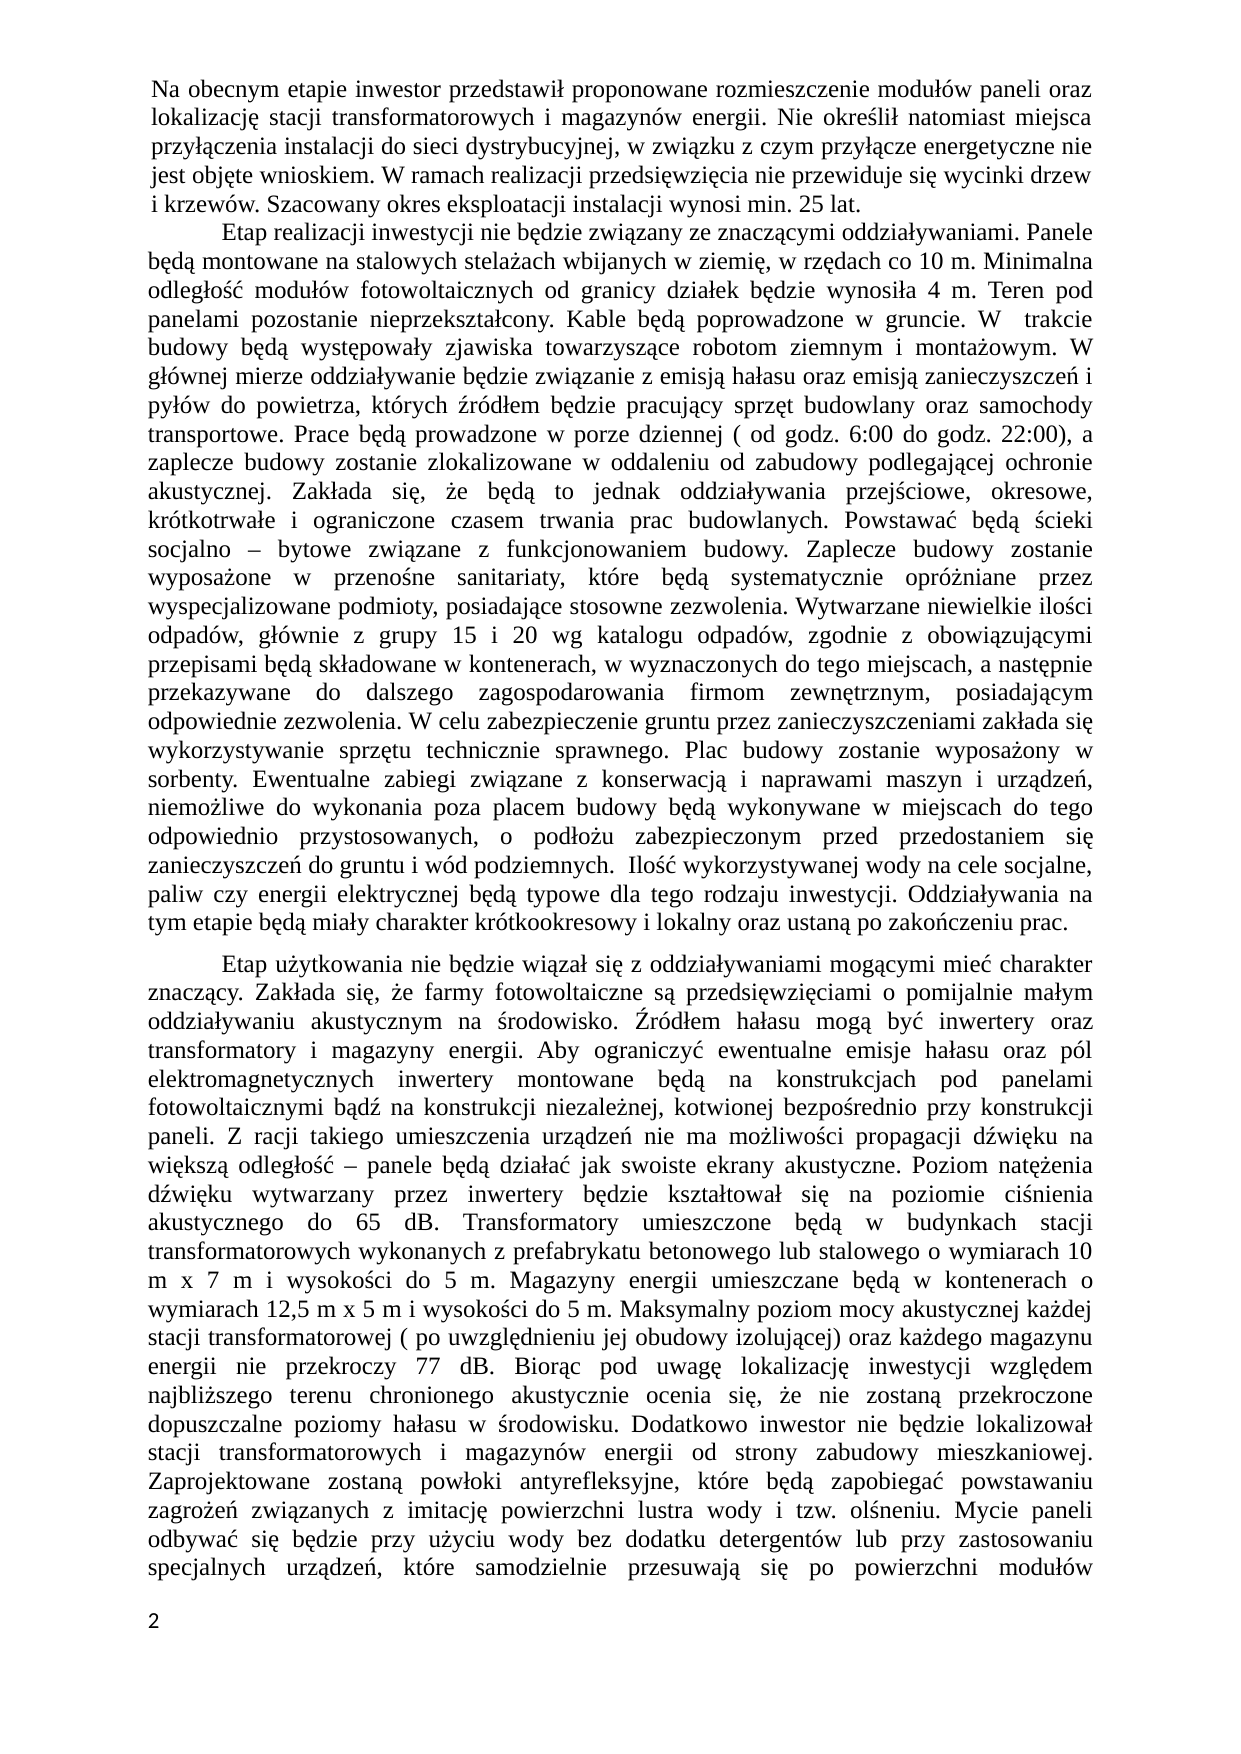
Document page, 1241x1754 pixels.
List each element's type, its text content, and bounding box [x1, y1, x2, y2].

text Etap użytkowania nie będzie wiązał się z oddziaływaniami mogącymi mieć charakter znaczący. Zakłada się, że farmy fotowoltaiczne są przedsięwzięciami o pomijalnie małym oddziaływaniu akustycznym na środowisko. Źródłem hałasu mogą być inwertery oraz transformatory i magazyny energii. Aby ograniczyć ewentualne emisje hałasu oraz pól elektromagnetycznych inwertery montowane będą na konstrukcjach pod panelami fotowoltaicznymi bądź na konstrukcji niezależnej, kotwionej bezpośrednio przy konstrukcji paneli. Z racji takiego umieszczenia urządzeń nie ma możliwości propagacji dźwięku na większą odległość – panele będą działać jak swoiste ekrany akustyczne. Poziom natężenia dźwięku wytwarzany przez inwertery będzie kształtował się na poziomie ciśnienia akustycznego do 65 dB. Transformatory umieszczone będą w budynkach stacji transformatorowych wykonanych z prefabrykatu betonowego lub stalowego o wymiarach 10 m x 7 m i wysokości do 5 m. Magazyny energii umieszczane będą w kontenerach o wymiarach 12,5 m x 5 m i wysokości do 5 m. Maksymalny poziom mocy akustycznej każdej stacji transformatorowej ( po uwzględnieniu jej obudowy izolującej) oraz każdego magazynu energii nie przekroczy 77 dB. Biorąc pod uwagę lokalizację inwestycji względem najbliższego terenu chronionego akustycznie ocenia się, że nie zostaną przekroczone dopuszczalne poziomy hałasu w środowisku. Dodatkowo inwestor nie będzie lokalizował stacji transformatorowych i magazynów energii od strony zabudowy mieszkaniowej. Zaprojektowane zostaną powłoki antyrefleksyjne, które będą zapobiegać powstawaniu zagrożeń związanych z imitację powierzchni lustra wody i tzw. olśneniu. Mycie paneli odbywać się będzie przy użyciu wody bez dodatku detergentów lub przy zastosowaniu specjalnych urządzeń, które samodzielnie przesuwają się po powierzchni modułów [148, 949, 1094, 1581]
list Etap realizacji inwestycji nie będzie związany ze znaczącymi oddziaływaniami. Panele będą montowane na stalowych stelażach wbijanych w ziemię, w rzędach co 10 m. Minimalna odległość modułów fotowoltaicznych od granicy działek będzie wynosiła 4 m. Teren pod panelami pozostanie nieprzekształcony. Kable będą poprowadzone w gruncie. W trakcie budowy będą występowały zjawiska towarzyszące robotom ziemnym i montażowym. W głównej mierze oddziaływanie będzie związanie z emisją hałasu oraz emisją zanieczyszczeń i pyłów do powietrza, których źródłem będzie pracujący sprzęt budowlany oraz samochody transportowe. Prace będą prowadzone w porze dziennej ( od godz. 6:00 do godz. 22:00), a zaplecze budowy zostanie zlokalizowane w oddaleniu od zabudowy podlegającej ochronie akustycznej. Zakłada się, że będą to jednak oddziaływania przejściowe, okresowe, krótkotrwałe i ograniczone czasem trwania prac budowlanych. Powstawać będą ścieki socjalno – bytowe związane z funkcjonowaniem budowy. Zaplecze budowy zostanie wyposażone w przenośne sanitariaty, które będą systematycznie opróżniane przez wyspecjalizowane podmioty, posiadające stosowne zezwolenia. Wytwarzane niewielkie ilości odpadów, głównie z grupy 15 i 20 wg katalogu odpadów, zgodnie z obowiązującymi przepisami będą składowane w kontenerach, w wyznaczonych do tego miejscach, a następnie przekazywane do dalszego zagospodarowania firmom zewnętrznym, posiadającym odpowiednie zezwolenia. W celu zabezpieczenie gruntu przez zanieczyszczeniami zakłada się wykorzystywanie sprzętu technicznie sprawnego. Plac budowy zostanie wyposażony w sorbenty. Ewentualne zabiegi związane z konserwacją i naprawami maszyn i urządzeń, niemożliwe do wykonania poza placem budowy będą wykonywane w miejscach do tego odpowiednio przystosowanych, o podłożu zabezpieczonym przed przedostaniem się zanieczyszczeń do gruntu i wód podziemnych. Ilość wykorzystywanej wody na cele socjalne, paliw czy energii elektrycznej będą typowe dla tego rodzaju inwestycji. Oddziaływania na tym etapie będą miały charakter krótkookresowy i lokalny oraz ustaną po zakończeniu prac. [148, 217, 1094, 936]
text Na obecnym etapie inwestor przedstawił proponowane rozmieszczenie modułów paneli oraz lokalizację stacji transformatorowych i magazynów energii. Nie określił natomiast miejsca przyłączenia instalacji do sieci dystrybucyjnej, w związku z czym przyłącze energetyczne nie jest objęte wnioskiem. W ramach realizacji przedsięwzięcia nie przewiduje się wycinki drzew i krzewów. Szacowany okres eksploatacji instalacji wynosi min. 25 lat. [151, 74, 1093, 217]
